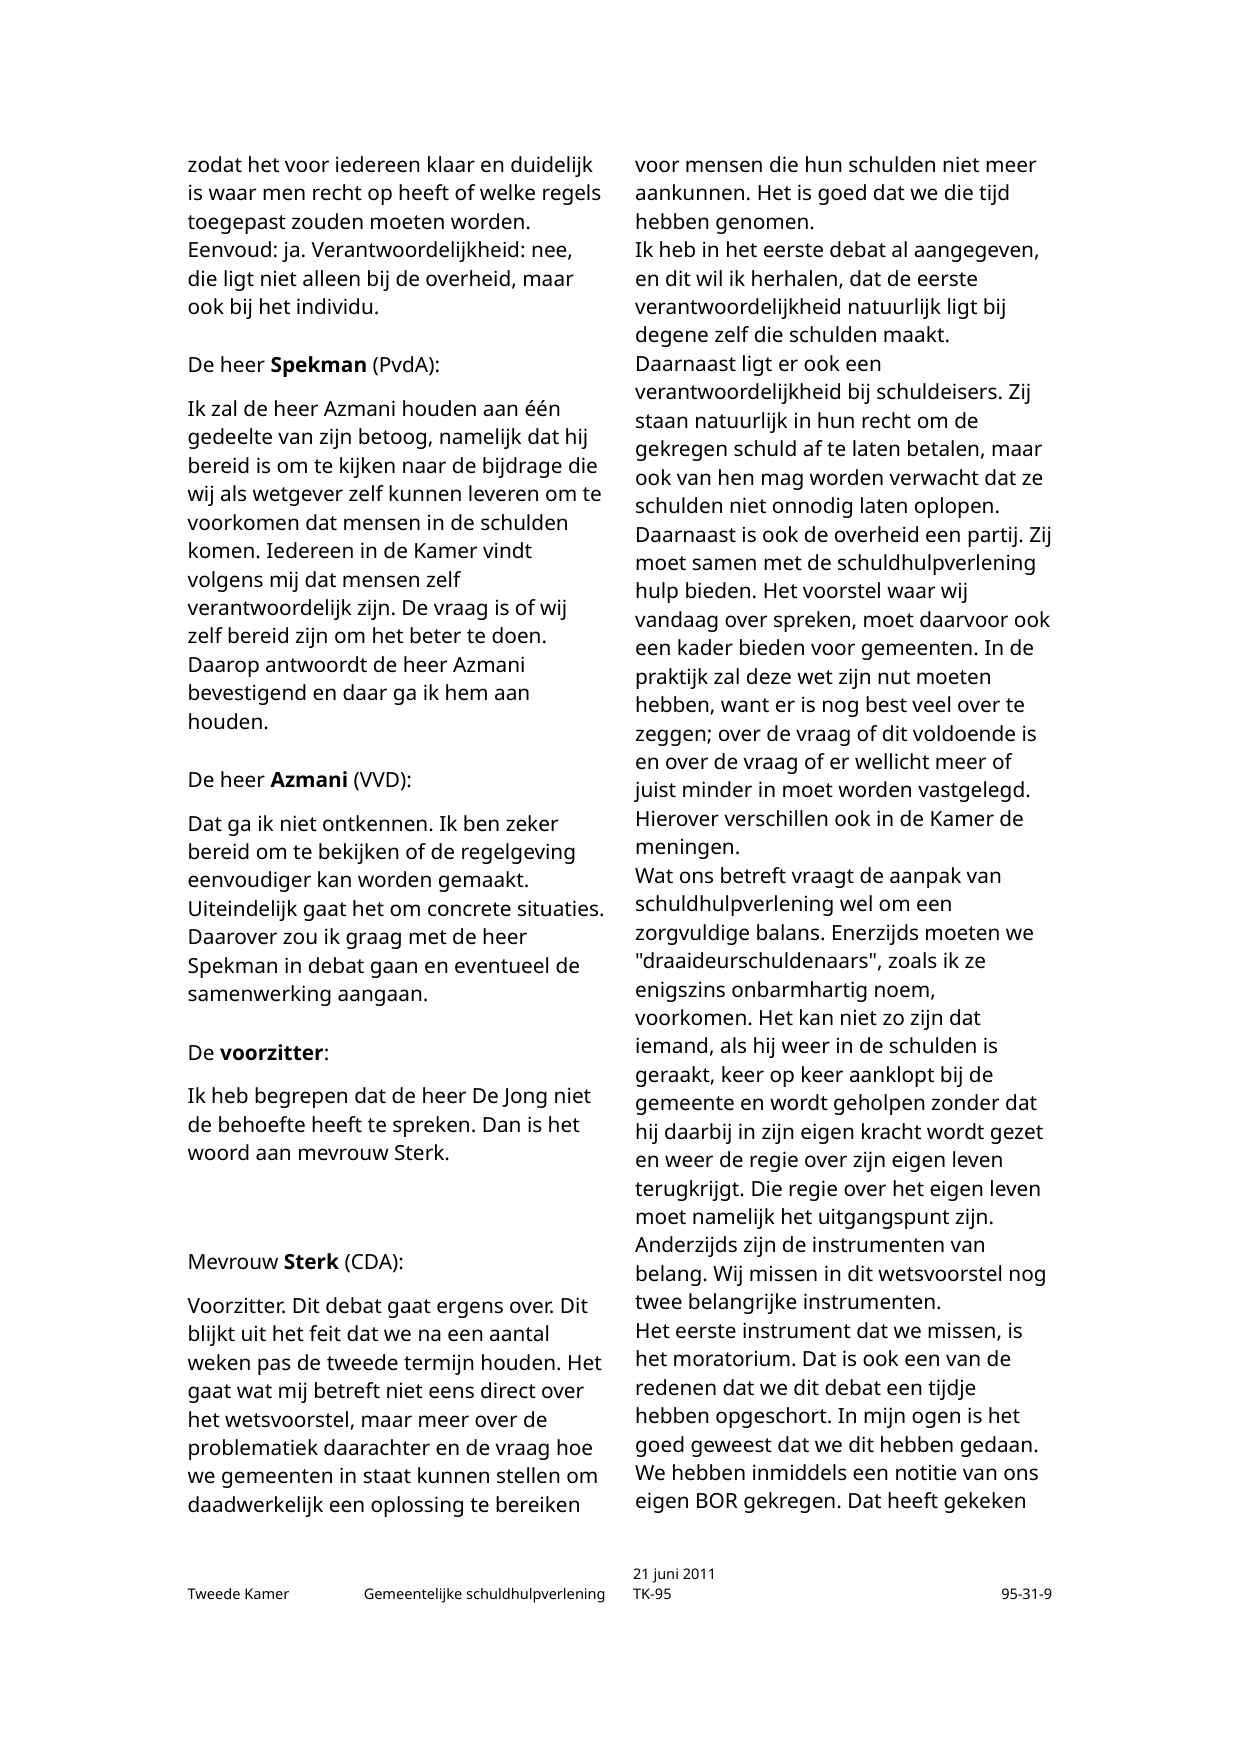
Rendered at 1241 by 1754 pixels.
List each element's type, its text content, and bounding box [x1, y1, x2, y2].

text voor mensen die hun schulden niet meer aankunnen. Het is goed dat we die tijd hebben genomen. [635, 150, 1053, 235]
text De heer Spekman (PvdA): [187, 351, 605, 379]
text Ik heb in het eerste debat al aangegeven, en dit wil ik herhalen, dat de eerste verantwoordelijkheid natuurlijk ligt bij degene zelf die schulden maakt. Daarnaast ligt er ook een verantwoordelijkheid bij schuldeisers. Zij staan natuurlijk in hun recht om de gekregen schuld af te laten betalen, maar ook van hen mag worden verwacht dat ze schulden niet onnodig laten oplopen. Daarnaast is ook de overheid een partij. Zij moet samen met de schuldhulpverlening hulp bieden. Het voorstel waar wij vandaag over spreken, moet daarvoor ook een kader bieden voor gemeenten. In de praktijk zal deze wet zijn nut moeten hebben, want er is nog best veel over te zeggen; over de vraag of dit voldoende is en over de vraag of er wellicht meer of juist minder in moet worden vastgelegd. Hierover verschillen ook in de Kamer de meningen. [635, 235, 1053, 861]
text Ik heb begrepen dat de heer De Jong niet de behoefte heeft te spreken. Dan is het woord aan mevrouw Sterk. [187, 1081, 605, 1167]
text Dat ga ik niet ontkennen. Ik ben zeker bereid om te bekijken of de regelgeving eenvoudiger kan worden gemaakt. Uiteindelijk gaat het om concrete situaties. Daarover zou ik graag met de heer Spekman in debat gaan en eventueel de samenwerking aangaan. [187, 809, 605, 1008]
text  [187, 1197, 605, 1225]
text Mevrouw Sterk (CDA): [187, 1247, 605, 1276]
text Ik zal de heer Azmani houden aan één gedeelte van zijn betoog, namelijk dat hij bereid is om te kijken naar de bijdrage die wij als wetgever zelf kunnen leveren om te voorkomen dat mensen in de schulden komen. Iedereen in de Kamer vindt volgens mij dat mensen zelf verantwoordelijk zijn. De vraag is of wij zelf bereid zijn om het beter te doen. Daarop antwoordt de heer Azmani bevestigend en daar ga ik hem aan houden. [187, 394, 605, 735]
text De heer Azmani (VVD): [187, 765, 605, 794]
text zodat het voor iedereen klaar en duidelijk is waar men recht op heeft of welke regels toegepast zouden moeten worden. Eenvoud: ja. Verantwoordelijkheid: nee, die ligt niet alleen bij de overheid, maar ook bij het individu. [187, 150, 605, 321]
text De voorzitter: [187, 1038, 605, 1066]
text Het eerste instrument dat we missen, is het moratorium. Dat is ook een van de redenen dat we dit debat een tijdje hebben opgeschort. In mijn ogen is het goed geweest dat we dit hebben gedaan. We hebben inmiddels een notitie van ons eigen BOR gekregen. Dat heeft gekeken [635, 1316, 1053, 1515]
text Voorzitter. Dit debat gaat ergens over. Dit blijkt uit het feit dat we na een aantal weken pas de tweede termijn houden. Het gaat wat mij betreft niet eens direct over het wetsvoorstel, maar meer over de problematiek daarachter en de vraag hoe we gemeenten in staat kunnen stellen om daadwerkelijk een oplossing te bereiken [187, 1291, 605, 1518]
text Wat ons betreft vraagt de aanpak van schuldhulpverlening wel om een zorgvuldige balans. Enerzijds moeten we "draaideurschuldenaars", zoals ik ze enigszins onbarmhartig noem, voorkomen. Het kan niet zo zijn dat iemand, als hij weer in de schulden is geraakt, keer op keer aanklopt bij de gemeente en wordt geholpen zonder dat hij daarbij in zijn eigen kracht wordt gezet en weer de regie over zijn eigen leven terugkrijgt. Die regie over het eigen leven moet namelijk het uitgangspunt zijn. Anderzijds zijn de instrumenten van belang. Wij missen in dit wetsvoorstel nog twee belangrijke instrumenten. [635, 861, 1053, 1316]
